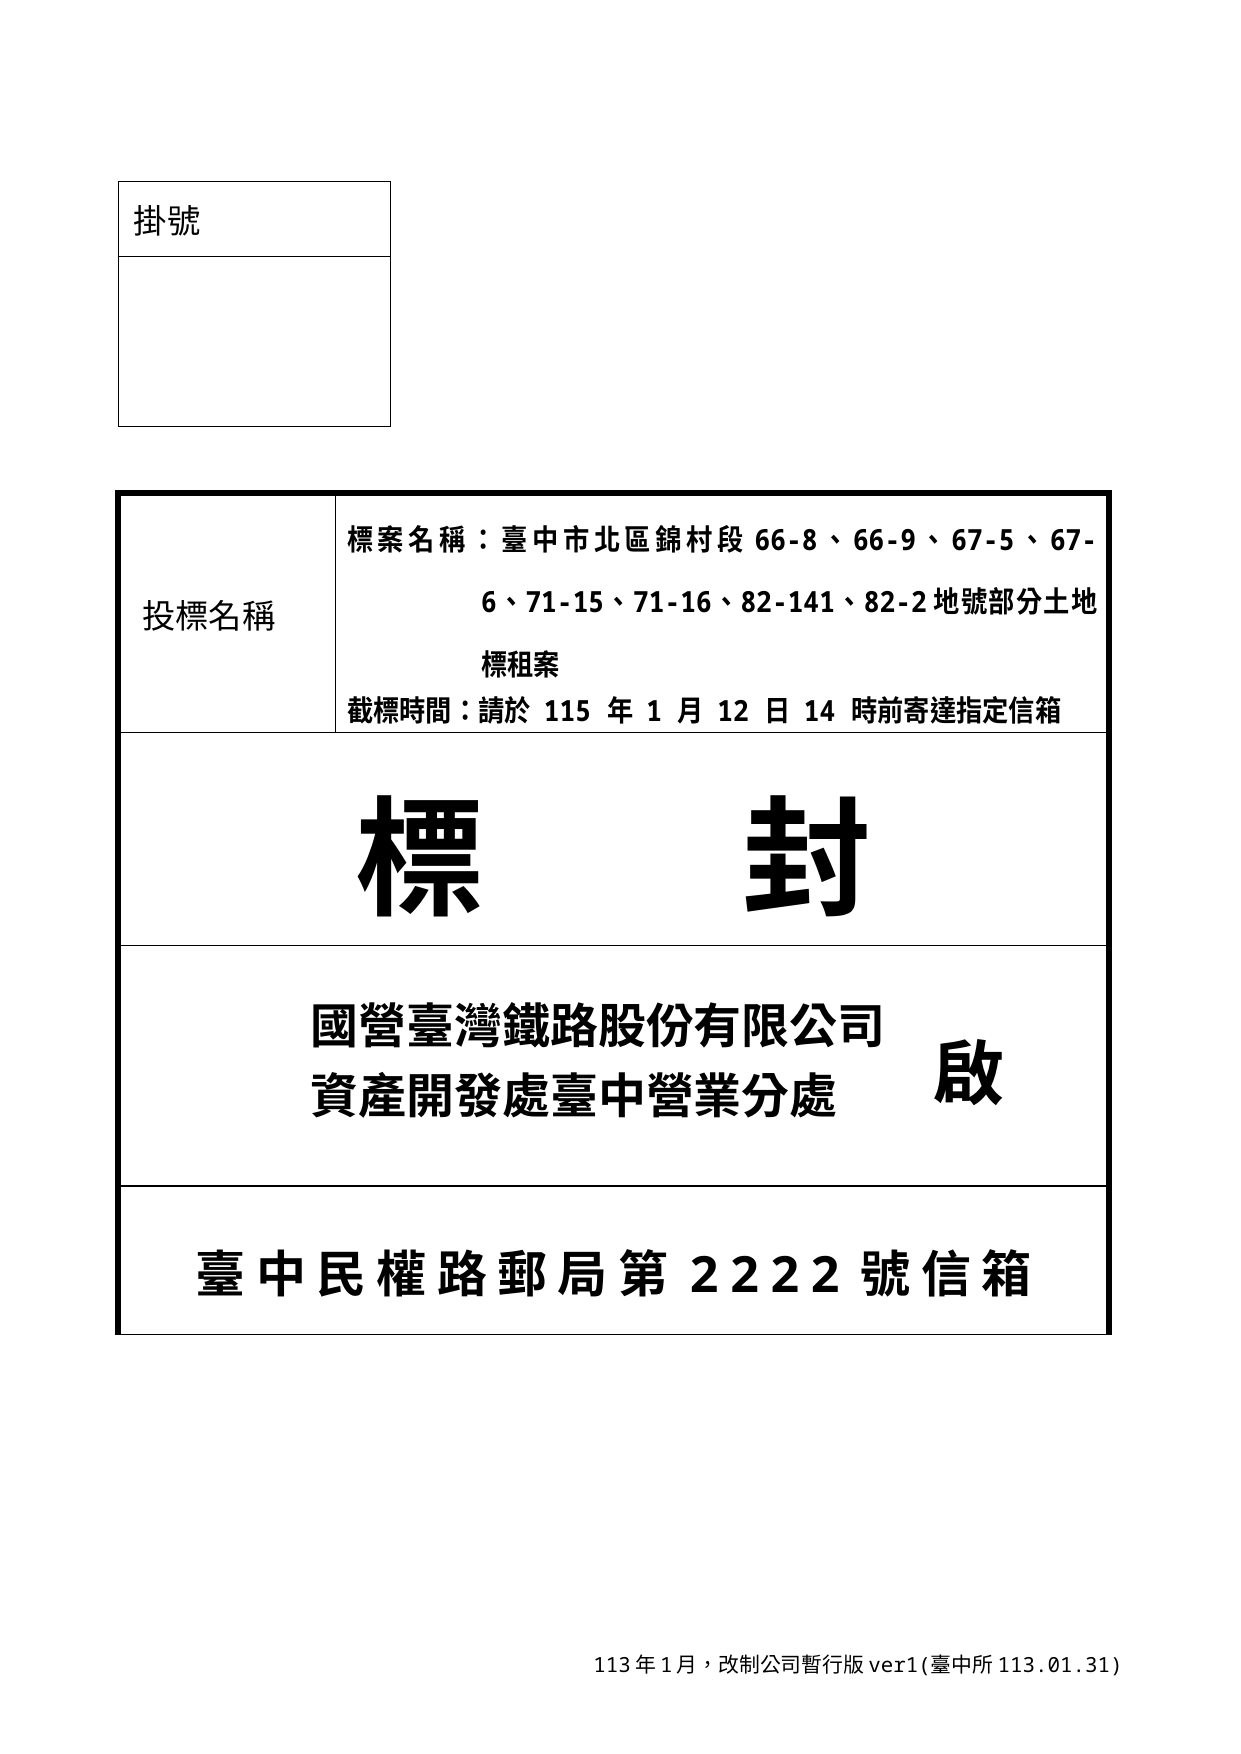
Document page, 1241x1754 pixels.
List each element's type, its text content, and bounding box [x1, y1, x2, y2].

table_header 投標名稱 [121, 496, 335, 731]
table_header 標案名稱：臺中市北區錦村段66-8、66-9、67-5、67-6、71-15、71-16、82-141、82-2地號部分土地標租案 截標時間：請於 115 年 1 月 12 日 14 時前寄達指定信箱 [336, 496, 1106, 731]
table_cell 臺中民權路郵局第2222號信箱 [121, 1187, 1106, 1334]
table_cell 國營臺灣鐵路股份有限公司資產開發處臺中營業分處 啟 [121, 946, 1106, 1185]
table_cell 標 封 [121, 733, 1106, 945]
table_cell [119, 257, 390, 426]
table_header 掛號 [119, 182, 390, 256]
